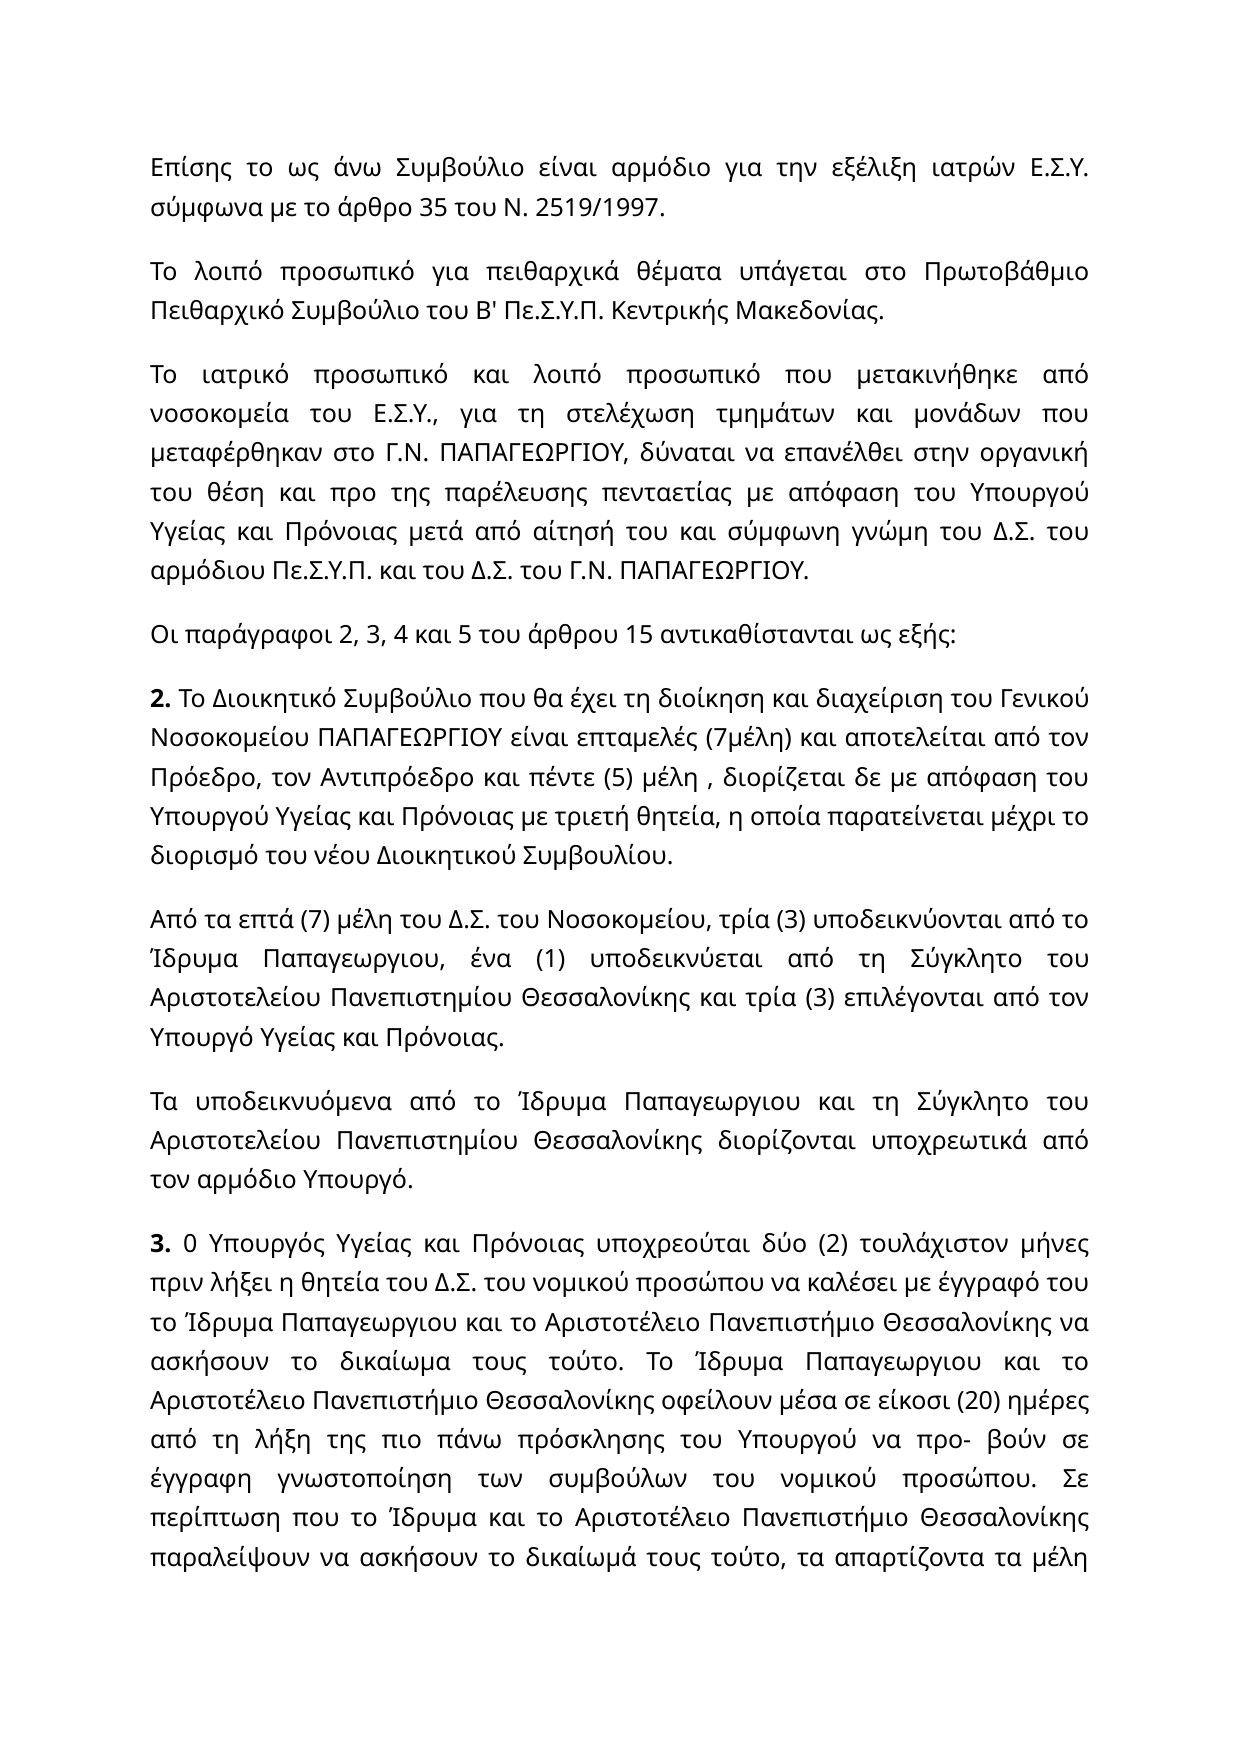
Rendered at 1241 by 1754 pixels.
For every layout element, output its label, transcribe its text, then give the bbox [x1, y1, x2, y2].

text 2. Το Διοικητικό Συμβούλιο που θα έχει τη διοίκηση και διαχείριση του Γενικού Νοσοκομείου ΠΑΠΑΓΕΩΡΓΙΟΥ είναι επταμελές (7μέλη) και αποτελείται από τον Πρόεδρο, τον Αντιπρόεδρο και πέντε (5) μέλη , διορίζεται δε με απόφαση του Υπουργού Υγείας και Πρόνοιας με τριετή θητεία, η οποία παρατείνεται μέχρι το διορισμό του νέου Διοικητικού Συμβουλίου. [150, 681, 1090, 872]
text Το λοιπό προσωπικό για πειθαρχικά θέματα υπάγεται στο Πρωτοβάθμιο Πειθαρχικό Συμβούλιο του Β' Πε.Σ.Υ.Π. Κεντρικής Μακεδονίας. [150, 253, 1090, 327]
text Οι παράγραφοι 2, 3, 4 και 5 του άρθρου 15 αντικαθίστανται ως εξής: [150, 617, 1090, 651]
text Τα υποδεικνυόμενα από το Ίδρυμα Παπαγεωργιου και τη Σύγκλητο του Αριστοτελείου Πανεπιστημίου Θεσσαλονίκης διορίζονται υποχρεωτικά από τον αρμόδιο Υπουργό. [150, 1083, 1090, 1196]
text Από τα επτά (7) μέλη του Δ.Σ. του Νοσοκομείου, τρία (3) υποδεικνύονται από το Ίδρυμα Παπαγεωργιου, ένα (1) υποδεικνύεται από τη Σύγκλητο του Αριστοτελείου Πανεπιστημίου Θεσσαλονίκης και τρία (3) επιλέγονται από τον Υπουργό Υγείας και Πρόνοιας. [150, 902, 1090, 1053]
text Το ιατρικό προσωπικό και λοιπό προσωπικό που μετακινήθηκε από νοσοκομεία του Ε.Σ.Υ., για τη στελέχωση τμημάτων και μονάδων που μεταφέρθηκαν στο Γ.Ν. ΠΑΠΑΓΕΩΡΓΙΟΥ, δύναται να επανέλθει στην οργανική του θέση και προ της παρέλευσης πενταετίας με απόφαση του Υπουργού Υγείας και Πρόνοιας μετά από αίτησή του και σύμφωνη γνώμη του Δ.Σ. του αρμόδιου Πε.Σ.Υ.Π. και του Δ.Σ. του Γ.Ν. ΠΑΠΑΓΕΩΡΓΙΟΥ. [150, 357, 1090, 587]
text Επίσης το ως άνω Συμβούλιο είναι αρμόδιο για την εξέλιξη ιατρών Ε.Σ.Υ. σύμφωνα με το άρθρο 35 του Ν. 2519/1997. [150, 150, 1090, 223]
text 3. 0 Υπουργός Υγείας και Πρόνοιας υποχρεούται δύο (2) τουλάχιστον μήνες πριν λήξει η θητεία του Δ.Σ. του νομικού προσώπου να καλέσει με έγγραφό του το Ίδρυμα Παπαγεωργιου και το Αριστοτέλειο Πανεπιστήμιο Θεσσαλονίκης να ασκήσουν το δικαίωμα τους τούτο. Το Ίδρυμα Παπαγεωργιου και το Αριστοτέλειο Πανεπιστήμιο Θεσσαλονίκης οφείλουν μέσα σε είκοσι (20) ημέρες από τη λήξη της πιο πάνω πρόσκλησης του Υπουργού να προ- βούν σε έγγραφη γνωστοποίηση των συμβούλων του νομικού προσώπου. Σε περίπτωση που το Ίδρυμα και το Αριστοτέλειο Πανεπιστήμιο Θεσσαλονίκης παραλείψουν να ασκήσουν το δικαίωμά τους τούτο, τα απαρτίζοντα τα μέλη [150, 1226, 1090, 1573]
